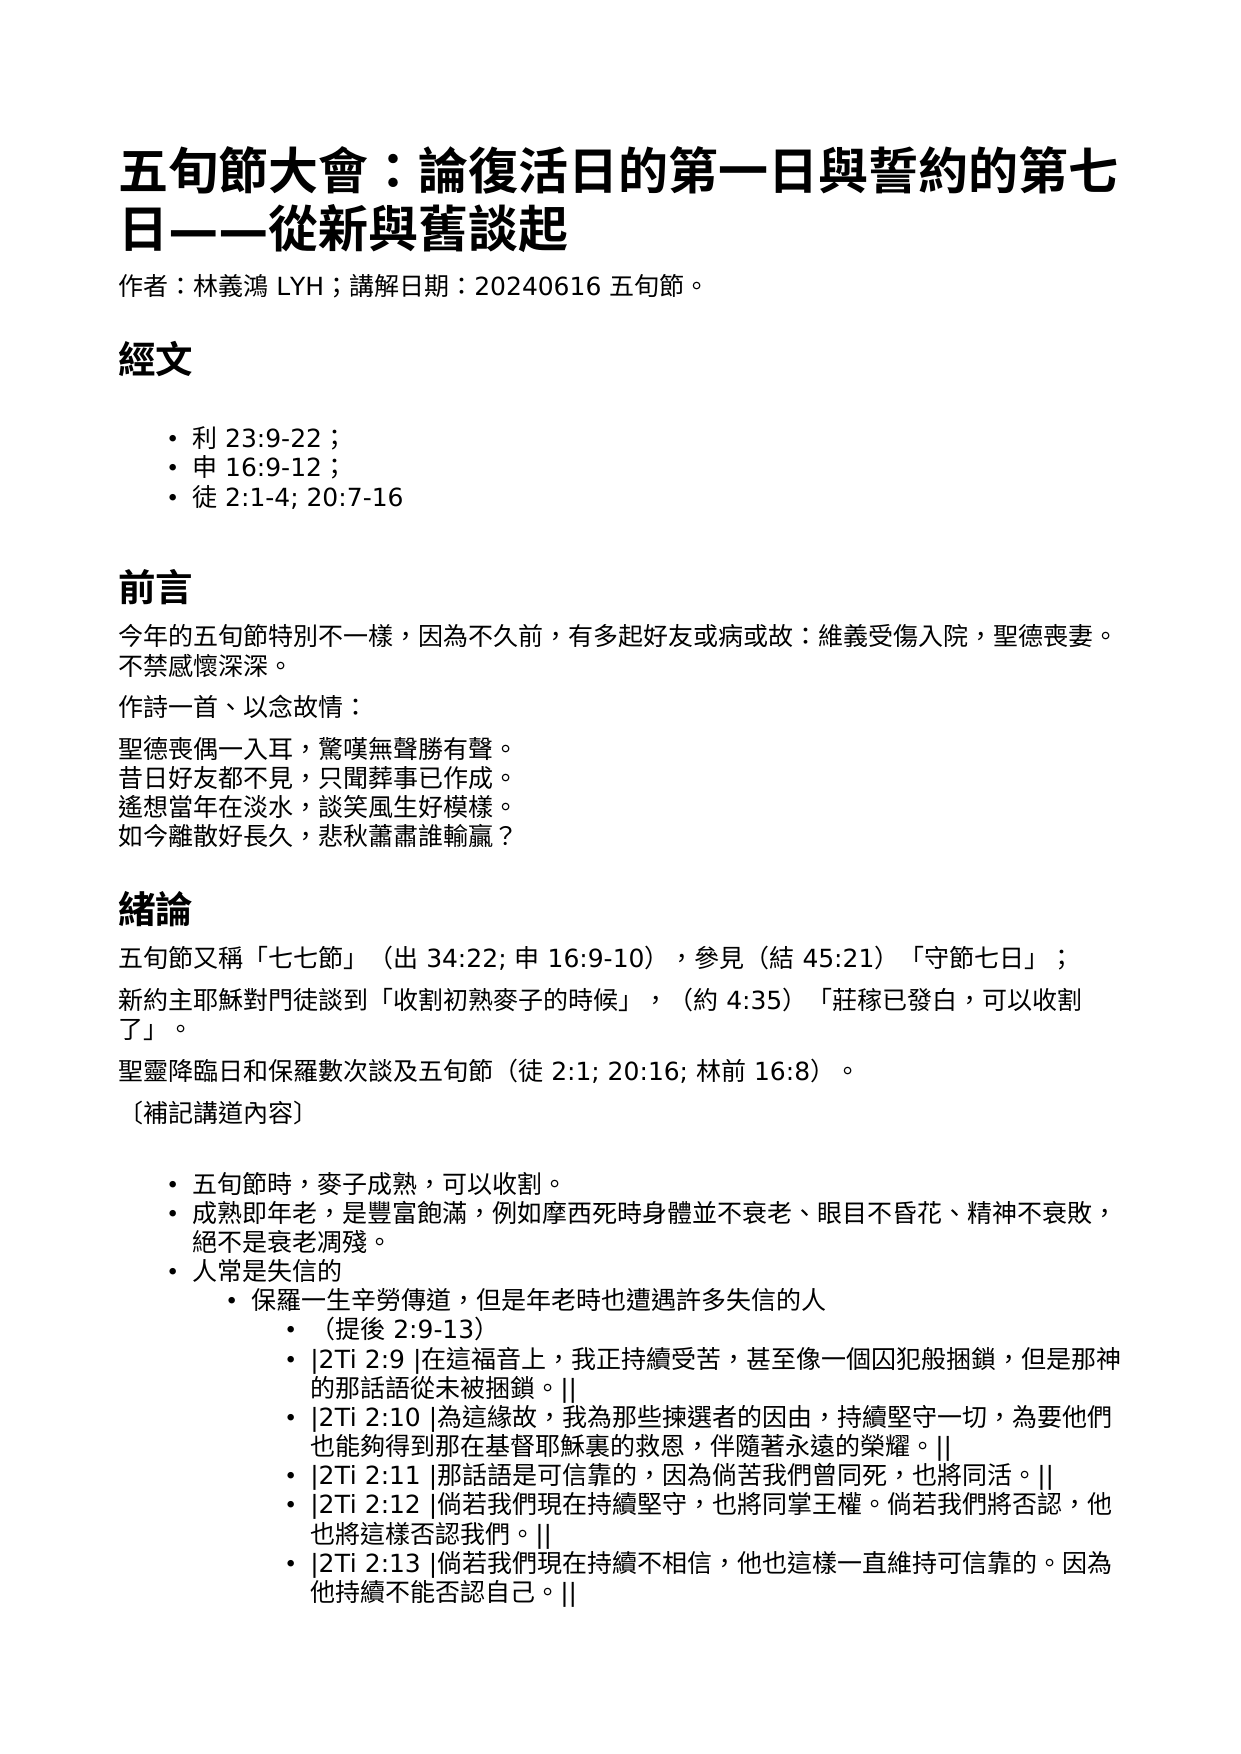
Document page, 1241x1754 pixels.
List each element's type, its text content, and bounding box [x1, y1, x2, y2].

list |2Ti 2:12 |倘若我們現在持續堅守，也將同掌王權。倘若我們將否認，他也將這樣否認我們。|| [295, 1491, 1122, 1549]
subtitle 緒論 [118, 888, 1122, 932]
text 作詩一首、以念故情： [118, 693, 1122, 722]
list 人常是失信的 [177, 1257, 1122, 1287]
list |2Ti 2:13 |倘若我們現在持續不相信，他也這樣一直維持可信靠的。因為他持續不能否認自己。|| [295, 1549, 1122, 1607]
subtitle 五旬節大會：論復活日的第一日與誓約的第七日——從新與舊談起 [118, 143, 1122, 259]
text 五旬節又稱「七七節」（出 34:22; 申 16:9-10），參見（結 45:21）「守節七日」； [118, 944, 1122, 974]
list 五旬節時，麥子成熟，可以收割。 [177, 1170, 1122, 1199]
text 作者：林義鴻 LYH；講解日期：20240616 五旬節。 [118, 272, 1122, 301]
list |2Ti 2:9 |在這福音上，我正持續受苦，甚至像一個囚犯般捆鎖，但是那神的那話語從未被捆鎖。|| [295, 1345, 1122, 1403]
list 徒 2:1-4; 20:7-16 [177, 483, 1122, 512]
subtitle 前言 [118, 566, 1122, 610]
text 聖靈降臨日和保羅數次談及五旬節（徒 2:1; 20:16; 林前 16:8）。 [118, 1057, 1122, 1086]
text 聖德喪偶一入耳，驚嘆無聲勝有聲。 昔日好友都不見，只聞葬事已作成。 遙想當年在淡水，談笑風生好模樣。 如今離散好長久，悲秋蕭肅誰輸贏？ [118, 735, 1122, 852]
text 〔補記講道內容〕 [118, 1099, 1122, 1128]
list 保羅一生辛勞傳道，但是年老時也遭遇許多失信的人 [236, 1287, 1122, 1316]
list 成熟即年老，是豐富飽滿，例如摩西死時身體並不衰老、眼目不昏花、精神不衰敗，絕不是衰老凋殘。 [177, 1199, 1122, 1257]
subtitle 經文 [118, 339, 1122, 382]
list （提後 2:9-13） [295, 1316, 1122, 1345]
list |2Ti 2:10 |為這緣故，我為那些揀選者的因由，持續堅守一切，為要他們也能夠得到那在基督耶穌裏的救恩，伴隨著永遠的榮耀。|| [295, 1403, 1122, 1462]
text 新約主耶穌對門徒談到「收割初熟麥子的時候」，（約 4:35）「莊稼已發白，可以收割了」。 [118, 986, 1122, 1044]
list |2Ti 2:11 |那話語是可信靠的，因為倘苦我們曾同死，也將同活。|| [295, 1462, 1122, 1491]
list 申 16:9-12； [177, 453, 1122, 483]
list 利 23:9-22； [177, 424, 1122, 453]
text 今年的五旬節特別不一樣，因為不久前，有多起好友或病或故：維義受傷入院，聖德喪妻。不禁感懷深深。 [118, 622, 1122, 681]
